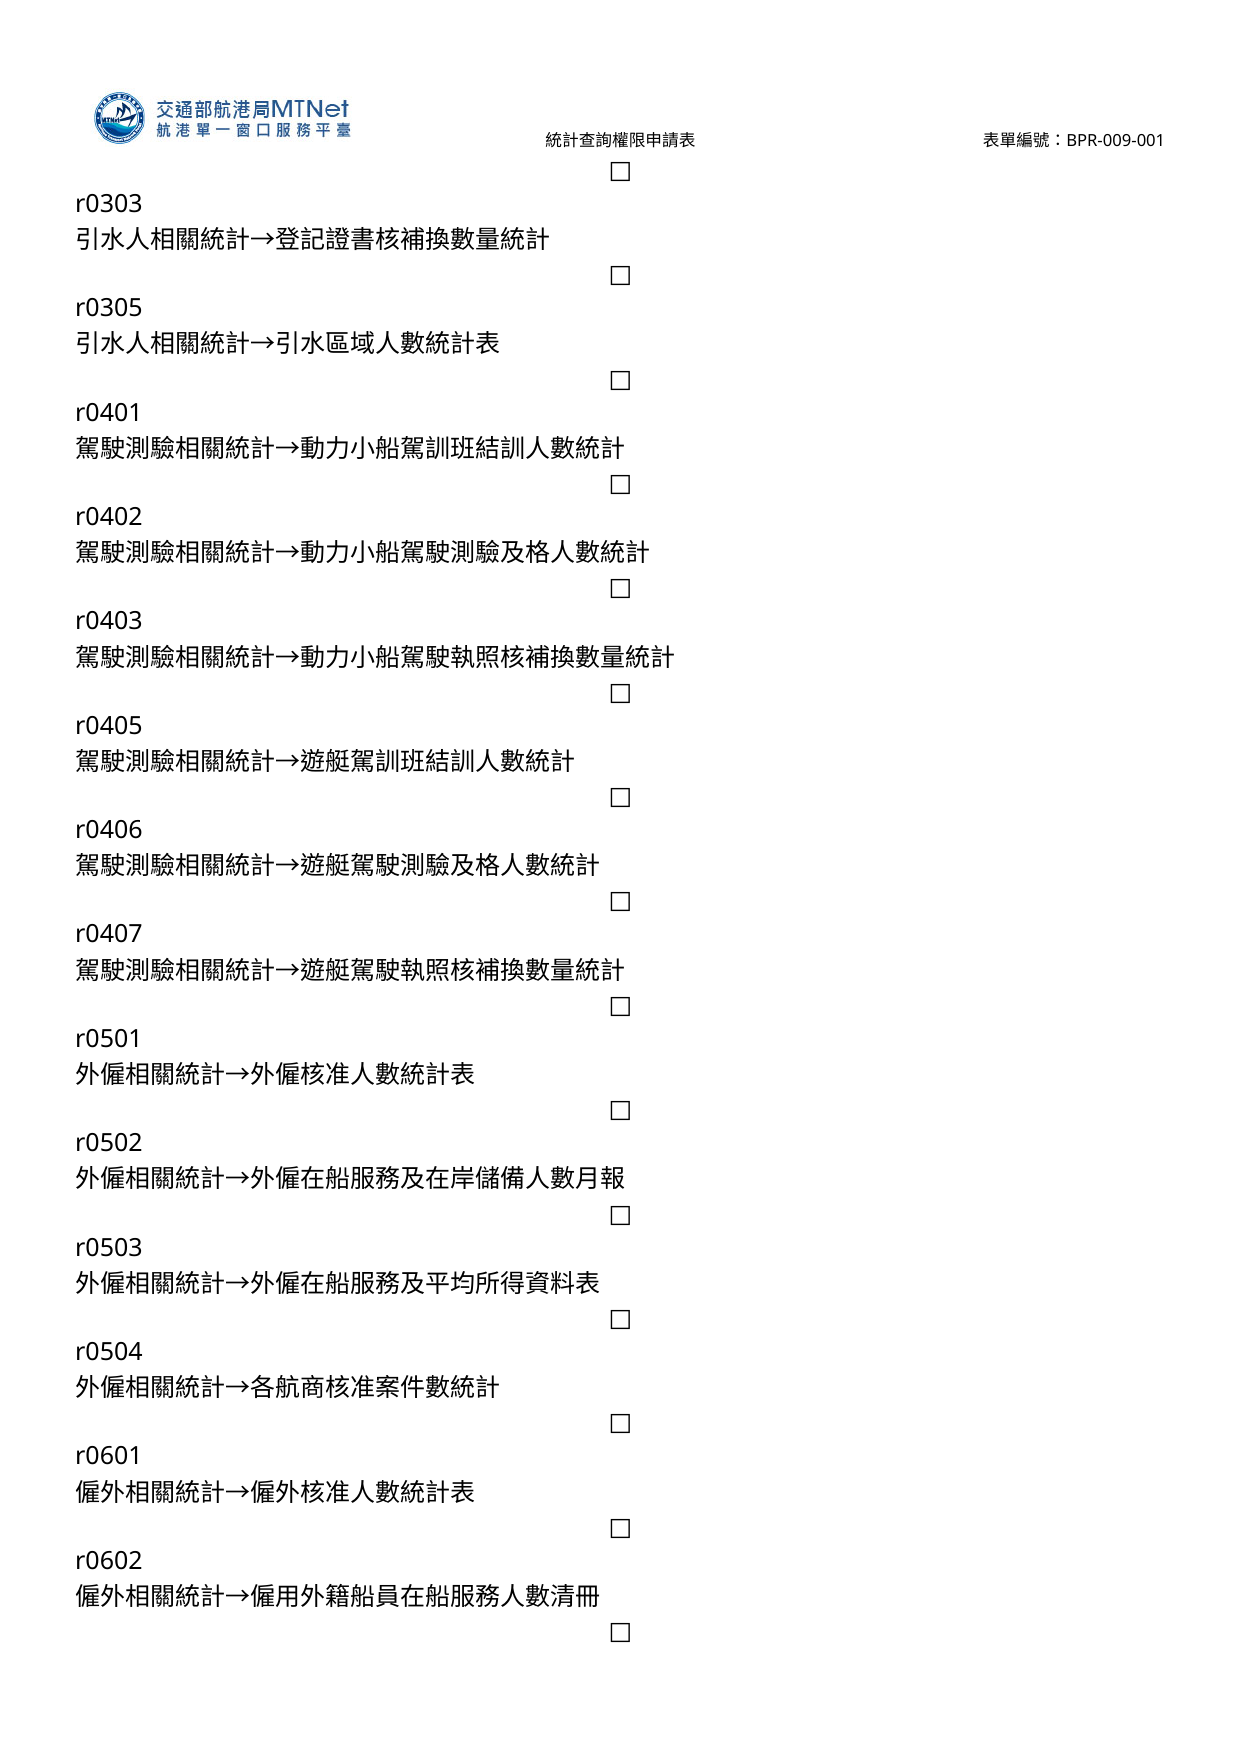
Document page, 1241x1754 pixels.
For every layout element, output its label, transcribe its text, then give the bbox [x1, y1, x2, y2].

text □ [75, 1404, 1165, 1438]
text r0403 [75, 603, 1165, 637]
text 駕駛測驗相關統計→動力小船駕駛執照核補換數量統計 [75, 637, 1165, 673]
text □ [75, 360, 1165, 394]
text □ [75, 673, 1165, 707]
text r0501 [75, 1021, 1165, 1054]
text r0407 [75, 916, 1165, 950]
text □ [75, 1091, 1165, 1125]
text □ [75, 1508, 1165, 1542]
text 僱外相關統計→僱用外籍船員在船服務人數清冊 [75, 1576, 1165, 1613]
text 外僱相關統計→外僱核准人數統計表 [75, 1054, 1165, 1091]
text r0601 [75, 1438, 1165, 1472]
text r0305 [75, 290, 1165, 324]
text 引水人相關統計→登記證書核補換數量統計 [75, 219, 1165, 256]
text 外僱相關統計→外僱在船服務及在岸儲備人數月報 [75, 1159, 1165, 1195]
text 駕駛測驗相關統計→動力小船駕訓班結訓人數統計 [75, 428, 1165, 464]
text 駕駛測驗相關統計→遊艇駕駛測驗及格人數統計 [75, 846, 1165, 882]
text 外僱相關統計→外僱在船服務及平均所得資料表 [75, 1263, 1165, 1299]
text □ [75, 1613, 1165, 1647]
text r0504 [75, 1334, 1165, 1368]
text 僱外相關統計→僱外核准人數統計表 [75, 1472, 1165, 1508]
text □ [75, 778, 1165, 812]
text □ [75, 986, 1165, 1021]
text r0303 [75, 186, 1165, 219]
text □ [75, 464, 1165, 499]
text 駕駛測驗相關統計→遊艇駕駛執照核補換數量統計 [75, 950, 1165, 986]
text r0502 [75, 1125, 1165, 1159]
picture [75, 88, 397, 147]
text 駕駛測驗相關統計→動力小船駕駛測驗及格人數統計 [75, 533, 1165, 569]
text r0405 [75, 707, 1165, 741]
text r0401 [75, 394, 1165, 428]
text 駕駛測驗相關統計→遊艇駕訓班結訓人數統計 [75, 741, 1165, 778]
text r0402 [75, 499, 1165, 533]
text □ [75, 569, 1165, 603]
text □ [75, 256, 1165, 290]
text □ [75, 1299, 1165, 1334]
text 外僱相關統計→各航商核准案件數統計 [75, 1368, 1165, 1404]
text □ [75, 1195, 1165, 1229]
text □ [75, 882, 1165, 916]
text □ [75, 151, 1165, 186]
text 引水人相關統計→引水區域人數統計表 [75, 324, 1165, 360]
text r0602 [75, 1542, 1165, 1576]
text r0503 [75, 1229, 1165, 1263]
text r0406 [75, 812, 1165, 846]
